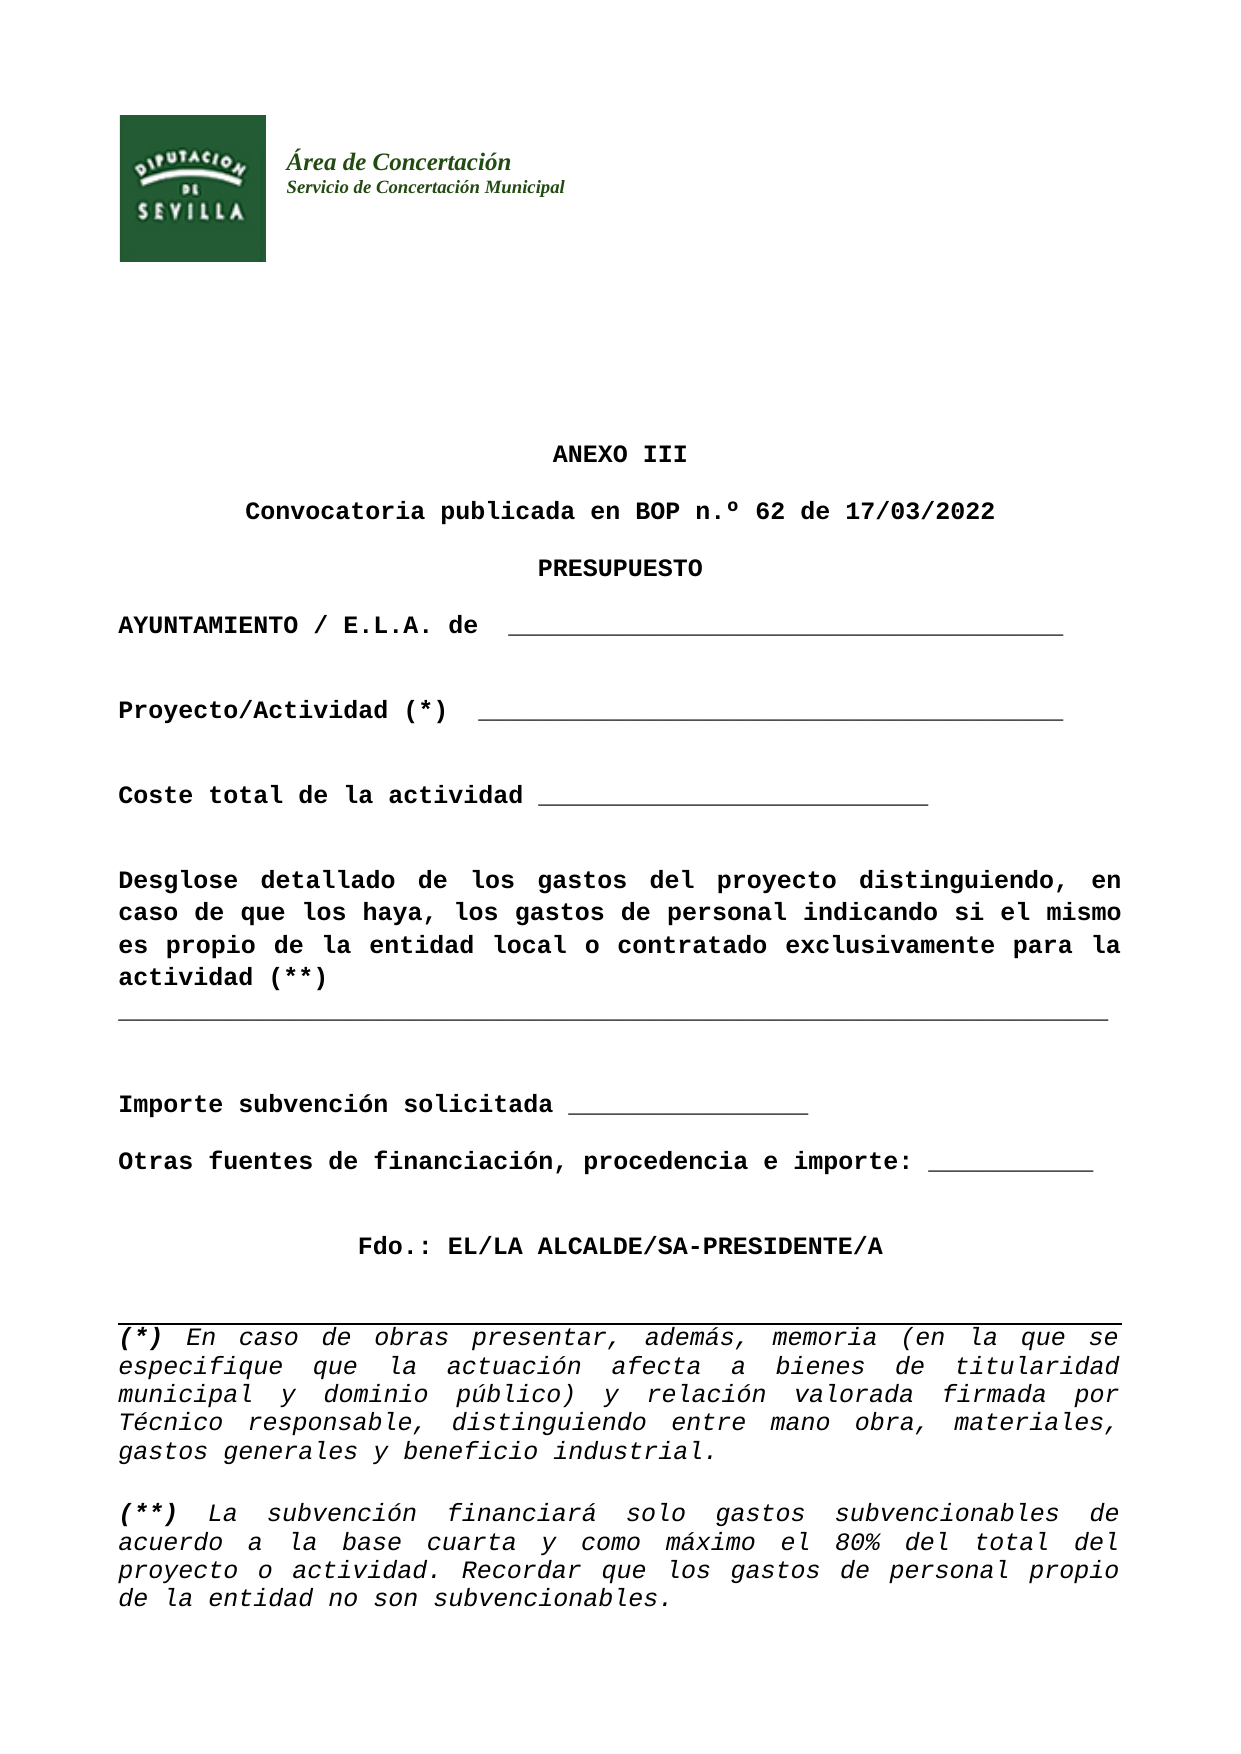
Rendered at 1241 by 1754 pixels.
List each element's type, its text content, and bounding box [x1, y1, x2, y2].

picture [119, 115, 266, 262]
text Proyecto/Actividad (*) _______________________________________ [118, 697, 1122, 726]
text Servicio de Concertación Municipal [267, 176, 1122, 197]
text Importe subvención solicitada ________________ [118, 1091, 1122, 1119]
text Fdo.: EL/LA ALCALDE/SA-PRESIDENTE/A [118, 1233, 1122, 1262]
text Convocatoria publicada en BOP n.º 62 de 17/03/2022 [118, 499, 1122, 527]
text PRESUPUESTO [118, 556, 1122, 584]
text Área de Concertación [267, 147, 1122, 176]
text (*) En caso de obras presentar, además, memoria (en la que se especifique que la actuación afecta a bienes de titularidad municipal y dominio público) y relación valorada firmada por Técnico responsable, distinguiendo entre mano obra, materiales, gastos generales y beneficio industrial. [118, 1325, 1122, 1467]
text (**) La subvención financiará solo gastos subvencionables de acuerdo a la base cuarta y como máximo el 80% del total del proyecto o actividad. Recordar que los gastos de personal propio de la entidad no son subvencionables. [118, 1501, 1122, 1614]
text Coste total de la actividad __________________________ [118, 782, 1122, 811]
text __________________________________________________________________ [118, 997, 1122, 1026]
text ANEXO III [118, 442, 1122, 470]
text AYUNTAMIENTO / E.L.A. de _____________________________________ [118, 612, 1122, 641]
text Desglose detallado de los gastos del proyecto distinguiendo, en caso de que los haya, los gastos de personal indicando si el mismo es propio de la entidad local o contratado exclusivamente para la actividad (**) [118, 867, 1122, 993]
text Otras fuentes de financiación, procedencia e importe: ___________ [118, 1148, 1122, 1177]
